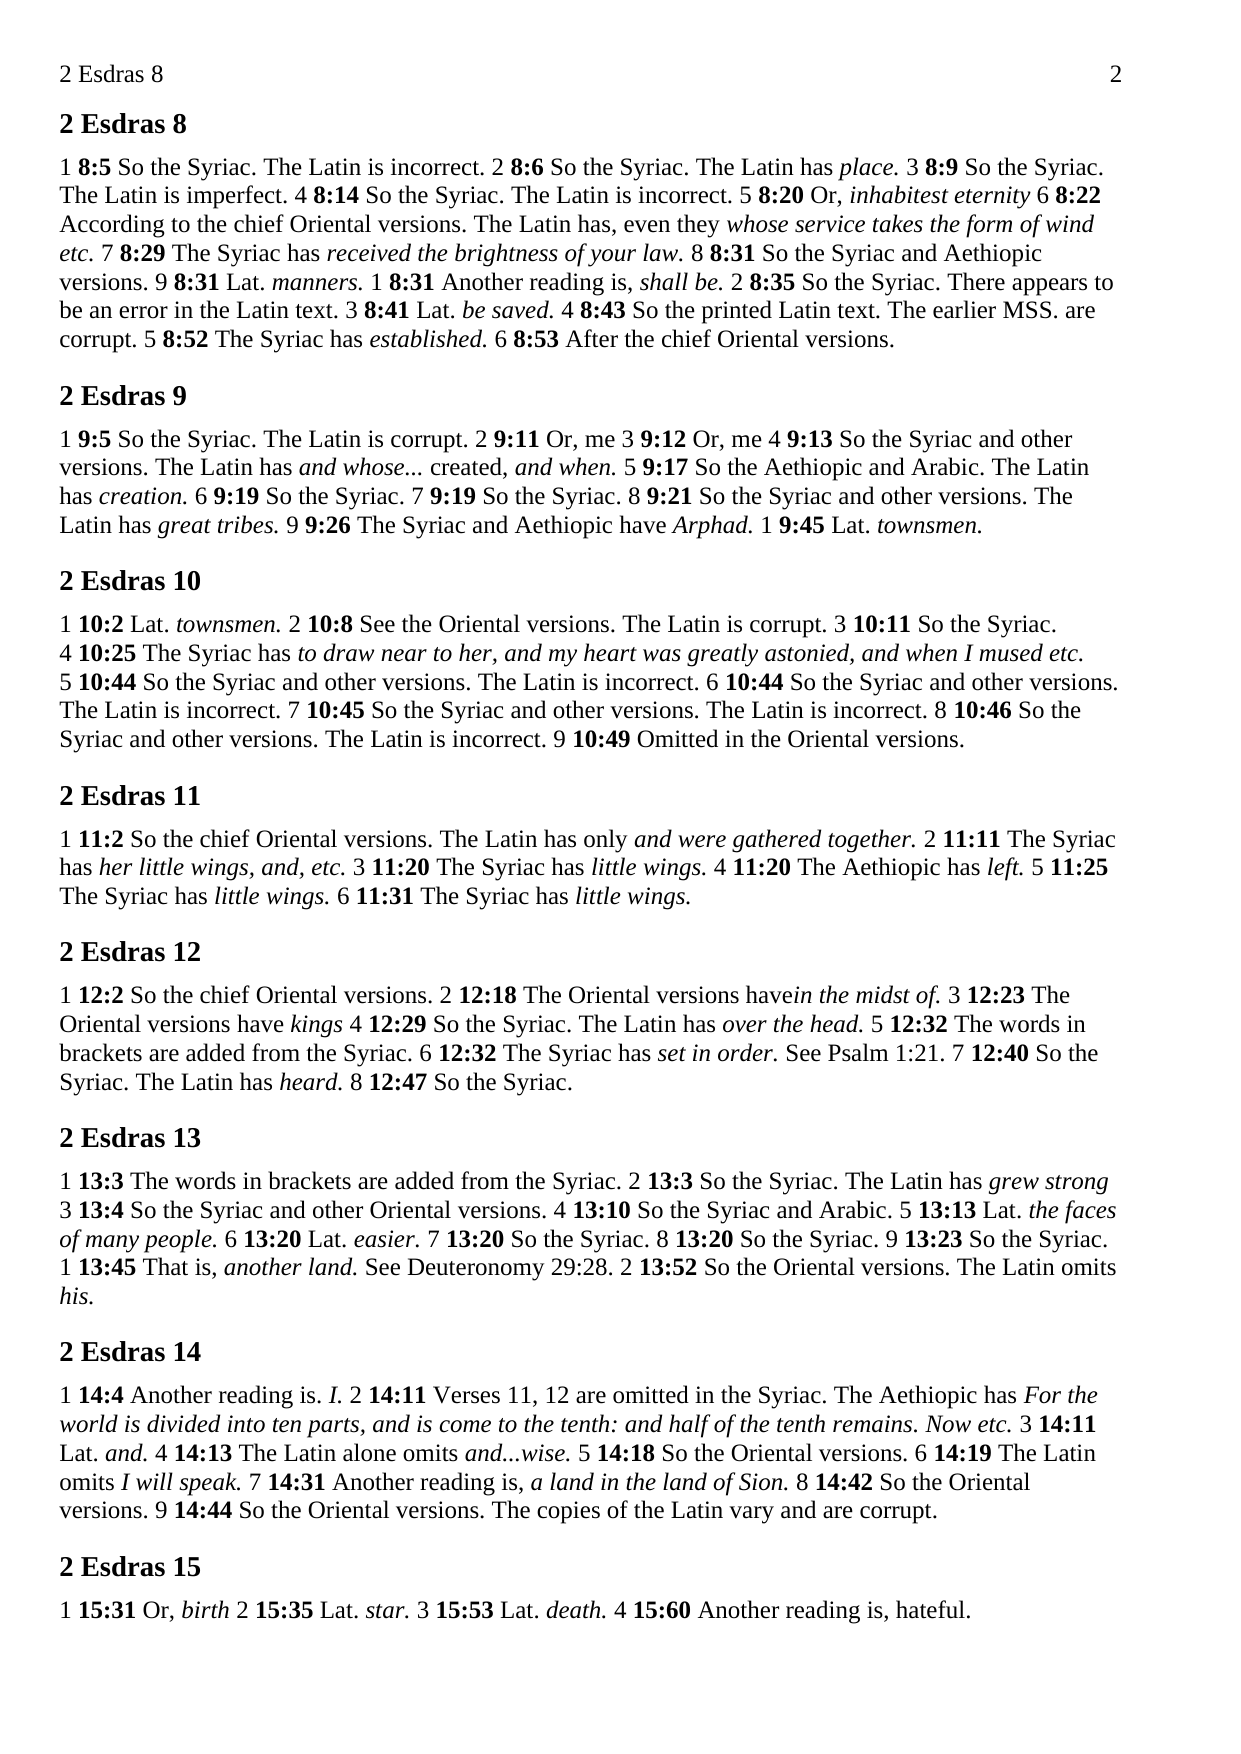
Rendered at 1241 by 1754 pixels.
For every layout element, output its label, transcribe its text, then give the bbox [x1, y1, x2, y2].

text 1 9:5 So the Syriac. The Latin is corrupt. 2 9:11 Or, me 3 9:12 Or, me 4 9:13 So the Syriac and other versions. The Latin has and whose... created, and when. 5 9:17 So the Aethiopic and Arabic. The Latin has creation. 6 9:19 So the Syriac. 7 9:19 So the Syriac. 8 9:21 So the Syriac and other versions. The Latin has great tribes. 9 9:26 The Syriac and Aethiopic have Arphad. 1 9:45 Lat. townsmen. [59, 424, 1122, 539]
subtitle 2 Esdras 8 [59, 106, 1122, 139]
subtitle 2 Esdras 11 [59, 778, 1122, 811]
subtitle 2 Esdras 15 [59, 1549, 1122, 1582]
text 1 14:4 Another reading is. I. 2 14:11 Verses 11, 12 are omitted in the Syriac. The Aethiopic has For the world is divided into ten parts, and is come to the tenth: and half of the tenth remains. Now etc. 3 14:11 Lat. and. 4 14:13 The Latin alone omits and...wise. 5 14:18 So the Oriental versions. 6 14:19 The Latin omits I will speak. 7 14:31 Another reading is, a land in the land of Sion. 8 14:42 So the Oriental versions. 9 14:44 So the Oriental versions. The copies of the Latin vary and are corrupt. [59, 1381, 1122, 1524]
text 1 8:5 So the Syriac. The Latin is incorrect. 2 8:6 So the Syriac. The Latin has place. 3 8:9 So the Syriac. The Latin is imperfect. 4 8:14 So the Syriac. The Latin is incorrect. 5 8:20 Or, inhabitest eternity 6 8:22 According to the chief Oriental versions. The Latin has, even they whose service takes the form of wind etc. 7 8:29 The Syriac has received the brightness of your law. 8 8:31 So the Syriac and Aethiopic versions. 9 8:31 Lat. manners. 1 8:31 Another reading is, shall be. 2 8:35 So the Syriac. There appears to be an error in the Latin text. 3 8:41 Lat. be saved. 4 8:43 So the printed Latin text. The earlier MSS. are corrupt. 5 8:52 The Syriac has established. 6 8:53 After the chief Oriental versions. [59, 152, 1122, 353]
text 1 13:3 The words in brackets are added from the Syriac. 2 13:3 So the Syriac. The Latin has grew strong 3 13:4 So the Syriac and other Oriental versions. 4 13:10 So the Syriac and Arabic. 5 13:13 Lat. the faces of many people. 6 13:20 Lat. easier. 7 13:20 So the Syriac. 8 13:20 So the Syriac. 9 13:23 So the Syriac. 1 13:45 That is, another land. See Deuteronomy 29:28. 2 13:52 So the Oriental versions. The Latin omits his. [59, 1166, 1122, 1310]
subtitle 2 Esdras 12 [59, 935, 1122, 968]
text 1 15:31 Or, birth 2 15:35 Lat. star. 3 15:53 Lat. death. 4 15:60 Another reading is, hateful. [59, 1595, 1122, 1624]
subtitle 2 Esdras 9 [59, 378, 1122, 411]
subtitle 2 Esdras 14 [59, 1335, 1122, 1368]
text 1 11:2 So the chief Oriental versions. The Latin has only and were gathered together. 2 11:11 The Syriac has her little wings, and, etc. 3 11:20 The Syriac has little wings. 4 11:20 The Aethiopic has left. 5 11:25 The Syriac has little wings. 6 11:31 The Syriac has little wings. [59, 824, 1122, 910]
text 1 12:2 So the chief Oriental versions. 2 12:18 The Oriental versions havein the midst of. 3 12:23 The Oriental versions have kings 4 12:29 So the Syriac. The Latin has over the head. 5 12:32 The words in brackets are added from the Syriac. 6 12:32 The Syriac has set in order. See Psalm 1:21. 7 12:40 So the Syriac. The Latin has heard. 8 12:47 So the Syriac. [59, 981, 1122, 1096]
text 1 10:2 Lat. townsmen. 2 10:8 See the Oriental versions. The Latin is corrupt. 3 10:11 So the Syriac. 4 10:25 The Syriac has to draw near to her, and my heart was greatly astonied, and when I mused etc. 5 10:44 So the Syriac and other versions. The Latin is incorrect. 6 10:44 So the Syriac and other versions. The Latin is incorrect. 7 10:45 So the Syriac and other versions. The Latin is incorrect. 8 10:46 So the Syriac and other versions. The Latin is incorrect. 9 10:49 Omitted in the Oriental versions. [59, 609, 1122, 753]
subtitle 2 Esdras 13 [59, 1121, 1122, 1154]
subtitle 2 Esdras 10 [59, 564, 1122, 597]
